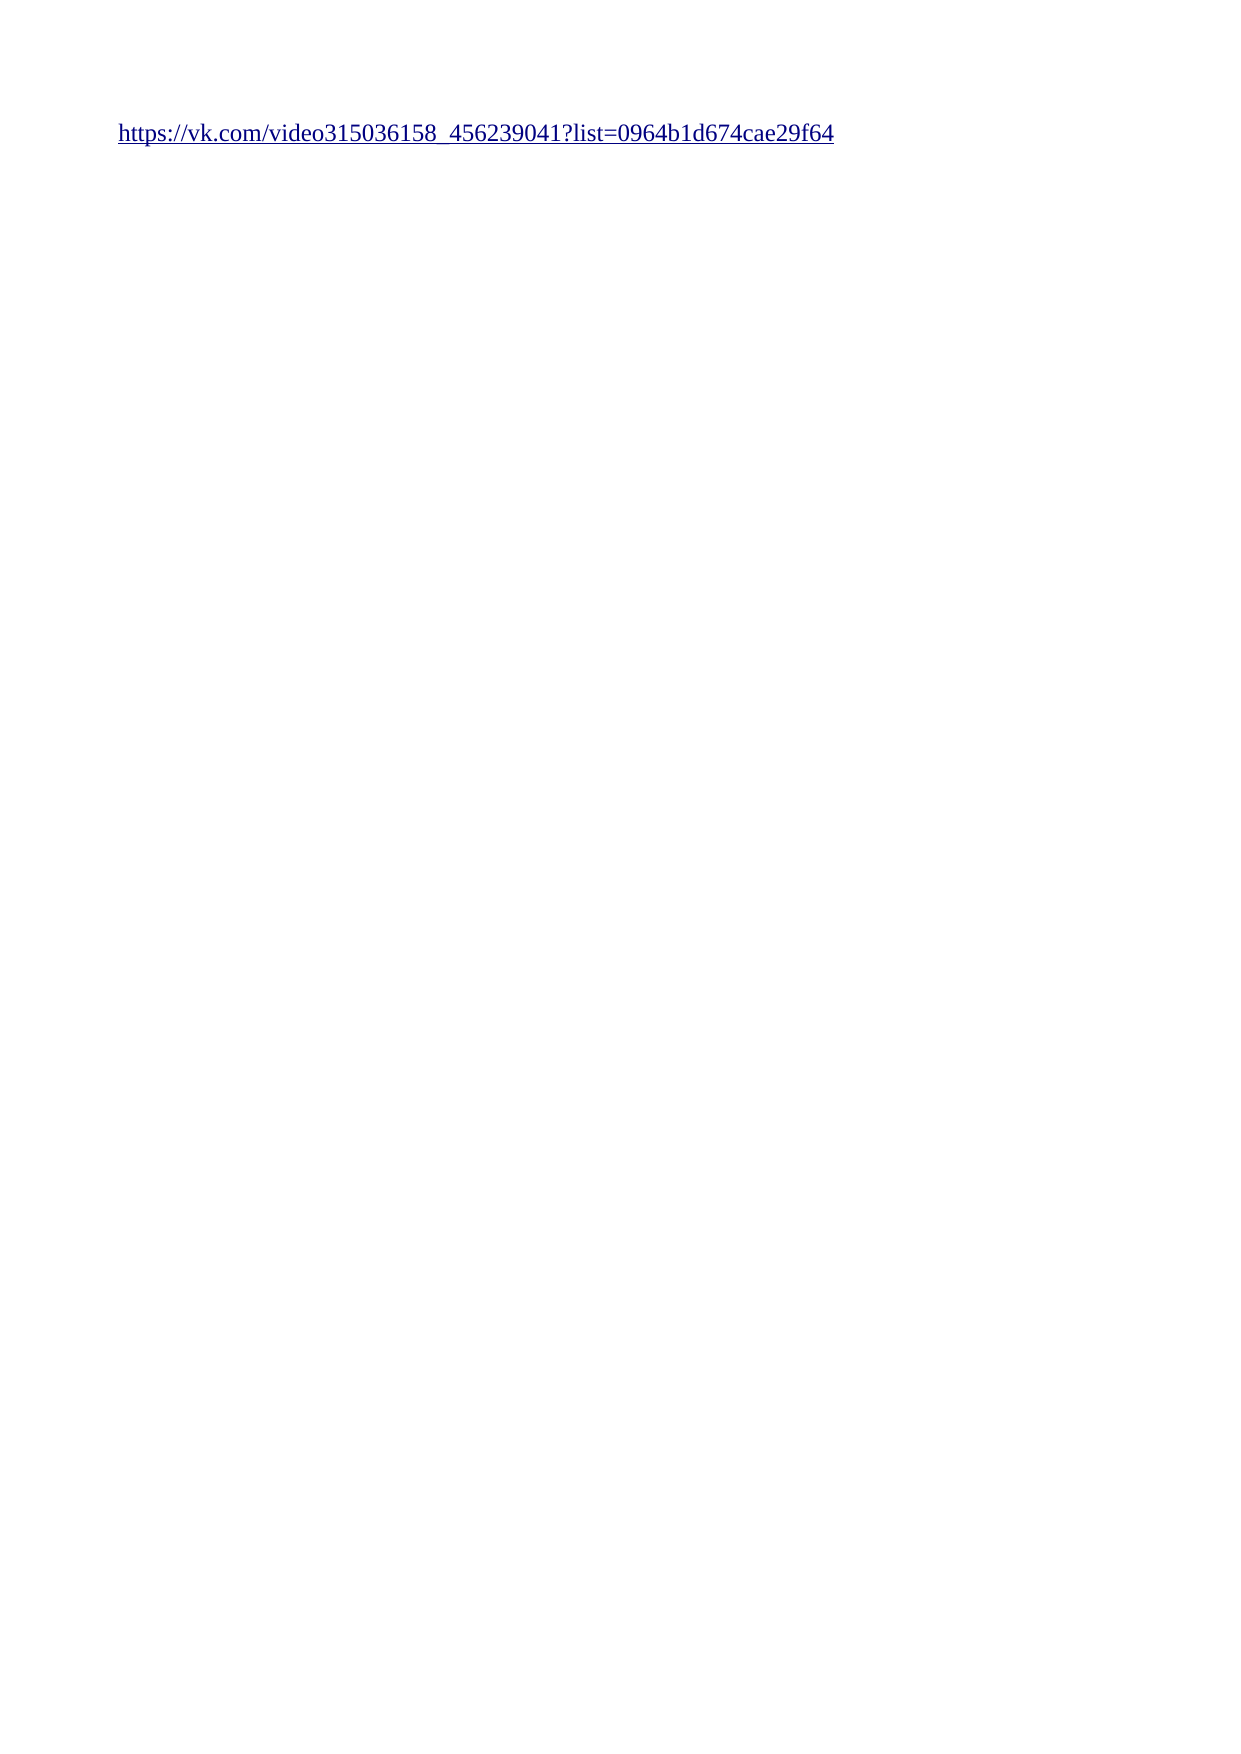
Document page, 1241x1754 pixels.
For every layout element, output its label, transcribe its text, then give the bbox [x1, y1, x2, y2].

text https://vk.com/video315036158_456239041?list=0964b1d674cae29f64 [118, 118, 1122, 147]
